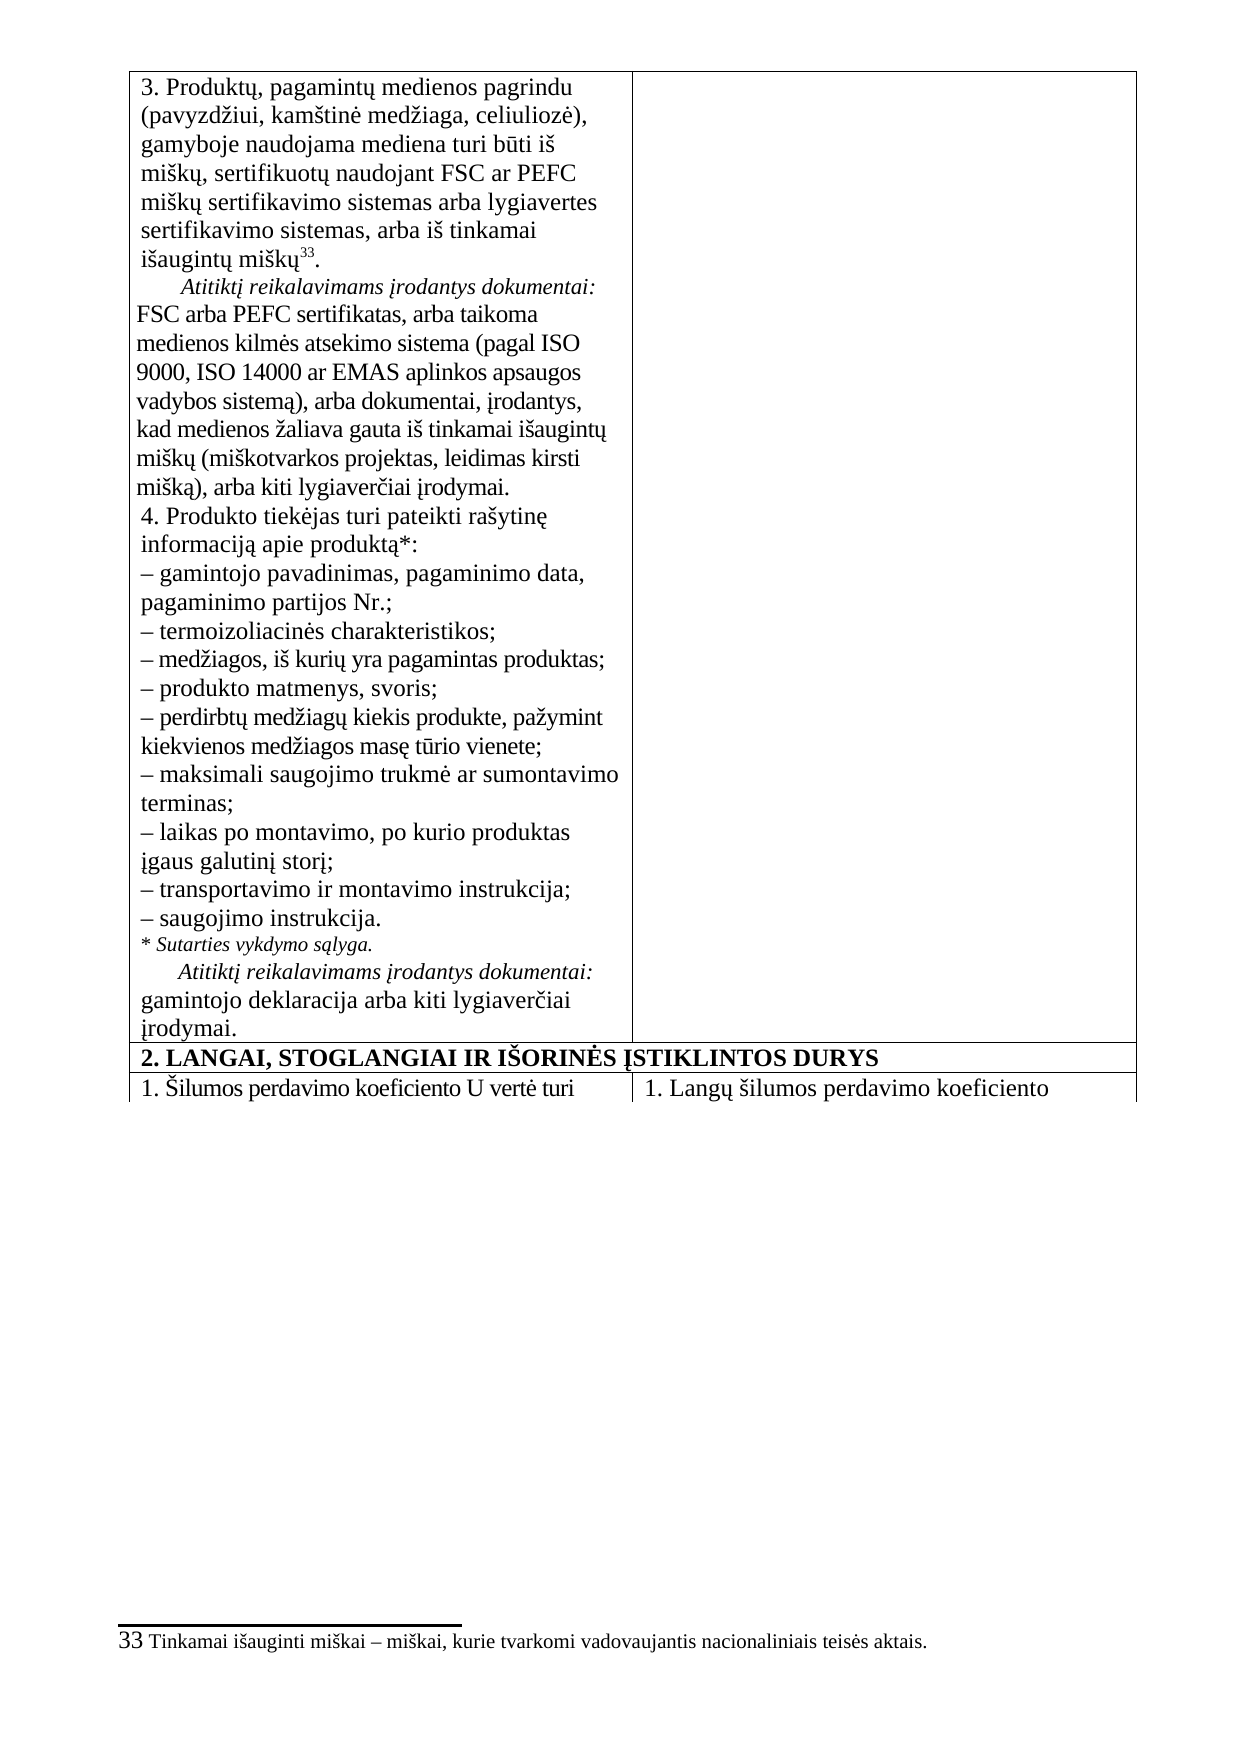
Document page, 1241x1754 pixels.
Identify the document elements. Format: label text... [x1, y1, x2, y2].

table_cell 3. Produktų, pagamintų medienos pagrindu (pavyzdžiui, kamštinė medžiaga, celiuliozė), gamyboje naudojama mediena turi būti iš miškų, sertifikuotų naudojant FSC ar PEFC miškų sertifikavimo sistemas arba lygiavertes sertifikavimo sistemas, arba iš tinkamai išaugintų miškų. Atitiktį reikalavimams įrodantys dokumentai: FSC arba PEFC sertifikatas, arba taikoma medienos kilmės atsekimo sistema (pagal ISO 9000, ISO 14000 ar EMAS aplinkos apsaugos vadybos sistemą), arba dokumentai, įrodantys, kad medienos žaliava gauta iš tinkamai išaugintų miškų (miškotvarkos projektas, leidimas kirsti mišką), arba kiti lygiaverčiai įrodymai. 4. Produkto tiekėjas turi pateikti rašytinę informaciją apie produktą*: – gamintojo pavadinimas, pagaminimo data, pagaminimo partijos Nr.; – termoizoliacinės charakteristikos; – medžiagos, iš kurių yra pagamintas produktas; – produkto matmenys, svoris; – perdirbtų medžiagų kiekis produkte, pažymint kiekvienos medžiagos masę tūrio vienete; – maksimali saugojimo trukmė ar sumontavimo terminas; – laikas po montavimo, po kurio produktas įgaus galutinį storį; – transportavimo ir montavimo instrukcija; – saugojimo instrukcija. * Sutarties vykdymo sąlyga. Atitiktį reikalavimams įrodantys dokumentai: gamintojo deklaracija arba kiti lygiaverčiai įrodymai. [130, 72, 632, 1042]
table_cell 1. Šilumos perdavimo koeficiento U vertė turi [130, 1073, 632, 1102]
table_cell 1. Langų šilumos perdavimo koeficiento [633, 1073, 1136, 1102]
table_cell 2. LANGAI, STOGLANGIAI IR IŠORINĖS ĮSTIKLINTOS DURYS [130, 1043, 1136, 1072]
table_cell [633, 72, 1136, 1042]
